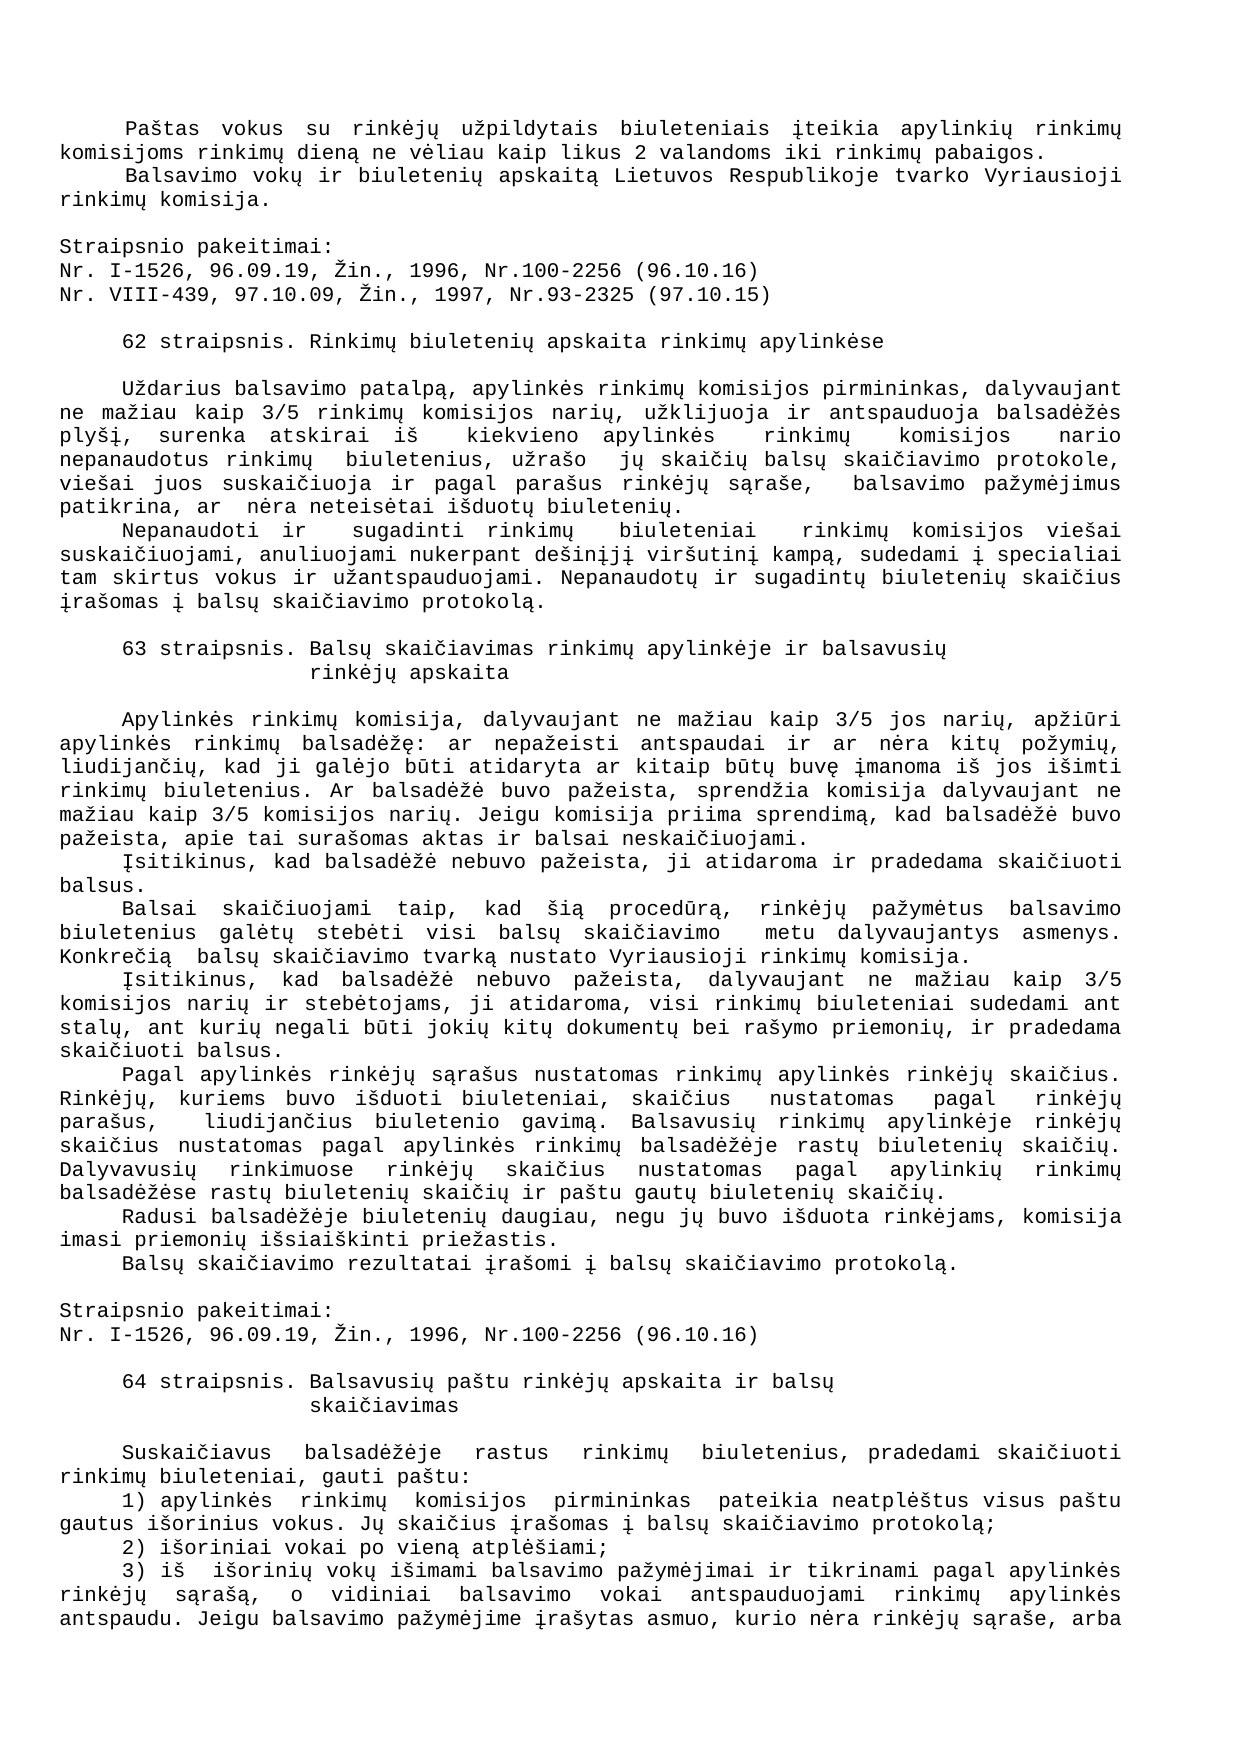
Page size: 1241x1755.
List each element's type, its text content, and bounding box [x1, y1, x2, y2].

text 62 straipsnis. Rinkimų biuletenių apskaita rinkimų apylinkėse [59, 331, 1122, 354]
text rinkėjų apskaita [59, 662, 1122, 686]
text Straipsnio pakeitimai: [59, 236, 1122, 260]
text Suskaičiavus balsadėžėje rastus rinkimų biuletenius, pradedami skaičiuoti rinkimų biuleteniai, gauti paštu: [59, 1442, 1122, 1489]
text Paštas vokus su rinkėjų užpildytais biuleteniais įteikia apylinkių rinkimų komisijoms rinkimų dieną ne vėliau kaip likus 2 valandoms iki rinkimų pabaigos. [59, 118, 1122, 165]
text Įsitikinus, kad balsadėžė nebuvo pažeista, ji atidaroma ir pradedama skaičiuoti balsus. [59, 851, 1122, 898]
text Uždarius balsavimo patalpą, apylinkės rinkimų komisijos pirmininkas, dalyvaujant ne mažiau kaip 3/5 rinkimų komisijos narių, užklijuoja ir antspauduoja balsadėžės plyšį, surenka atskirai iš kiekvieno apylinkės rinkimų komisijos nario nepanaudotus rinkimų biuletenius, užrašo jų skaičių balsų skaičiavimo protokole, viešai juos suskaičiuoja ir pagal parašus rinkėjų sąraše, balsavimo pažymėjimus patikrina, ar nėra neteisėtai išduotų biuletenių. [59, 378, 1122, 520]
text 1) apylinkės rinkimų komisijos pirmininkas pateikia neatplėštus visus paštu gautus išorinius vokus. Jų skaičius įrašomas į balsų skaičiavimo protokolą; [59, 1489, 1122, 1537]
text skaičiavimas [59, 1395, 1122, 1419]
text Nepanaudoti ir sugadinti rinkimų biuleteniai rinkimų komisijos viešai suskaičiuojami, anuliuojami nukerpant dešinįjį viršutinį kampą, sudedami į specialiai tam skirtus vokus ir užantspauduojami. Nepanaudotų ir sugadintų biuletenių skaičius įrašomas į balsų skaičiavimo protokolą. [59, 520, 1122, 615]
text Nr. VIII-439, 97.10.09, Žin., 1997, Nr.93-2325 (97.10.15) [59, 284, 1122, 307]
text Pagal apylinkės rinkėjų sąrašus nustatomas rinkimų apylinkės rinkėjų skaičius. Rinkėjų, kuriems buvo išduoti biuleteniai, skaičius nustatomas pagal rinkėjų parašus, liudijančius biuletenio gavimą. Balsavusių rinkimų apylinkėje rinkėjų skaičius nustatomas pagal apylinkės rinkimų balsadėžėje rastų biuletenių skaičių. Dalyvavusių rinkimuose rinkėjų skaičius nustatomas pagal apylinkių rinkimų balsadėžėse rastų biuletenių skaičių ir paštu gautų biuletenių skaičių. [59, 1064, 1122, 1206]
text 63 straipsnis. Balsų skaičiavimas rinkimų apylinkėje ir balsavusių [59, 638, 1122, 662]
text Balsai skaičiuojami taip, kad šią procedūrą, rinkėjų pažymėtus balsavimo biuletenius galėtų stebėti visi balsų skaičiavimo metu dalyvaujantys asmenys. Konkrečią balsų skaičiavimo tvarką nustato Vyriausioji rinkimų komisija. [59, 898, 1122, 969]
text Straipsnio pakeitimai: [59, 1300, 1122, 1324]
text Balsavimo vokų ir biuletenių apskaitą Lietuvos Respublikoje tvarko Vyriausioji rinkimų komisija. [59, 165, 1122, 213]
text 64 straipsnis. Balsavusių paštu rinkėjų apskaita ir balsų [59, 1371, 1122, 1395]
text Radusi balsadėžėje biuletenių daugiau, negu jų buvo išduota rinkėjams, komisija imasi priemonių išsiaiškinti priežastis. [59, 1206, 1122, 1253]
text Nr. I-1526, 96.09.19, Žin., 1996, Nr.100-2256 (96.10.16) [59, 260, 1122, 284]
text Nr. I-1526, 96.09.19, Žin., 1996, Nr.100-2256 (96.10.16) [59, 1324, 1122, 1348]
text Įsitikinus, kad balsadėžė nebuvo pažeista, dalyvaujant ne mažiau kaip 3/5 komisijos narių ir stebėtojams, ji atidaroma, visi rinkimų biuleteniai sudedami ant stalų, ant kurių negali būti jokių kitų dokumentų bei rašymo priemonių, ir pradedama skaičiuoti balsus. [59, 969, 1122, 1064]
text Apylinkės rinkimų komisija, dalyvaujant ne mažiau kaip 3/5 jos narių, apžiūri apylinkės rinkimų balsadėžę: ar nepažeisti antspaudai ir ar nėra kitų požymių, liudijančių, kad ji galėjo būti atidaryta ar kitaip būtų buvę įmanoma iš jos išimti rinkimų biuletenius. Ar balsadėžė buvo pažeista, sprendžia komisija dalyvaujant ne mažiau kaip 3/5 komisijos narių. Jeigu komisija priima sprendimą, kad balsadėžė buvo pažeista, apie tai surašomas aktas ir balsai neskaičiuojami. [59, 709, 1122, 851]
text Balsų skaičiavimo rezultatai įrašomi į balsų skaičiavimo protokolą. [59, 1253, 1122, 1277]
text 3) iš išorinių vokų išimami balsavimo pažymėjimai ir tikrinami pagal apylinkės rinkėjų sąrašą, o vidiniai balsavimo vokai antspauduojami rinkimų apylinkės antspaudu. Jeigu balsavimo pažymėjime įrašytas asmuo, kurio nėra rinkėjų sąraše, arba [59, 1561, 1122, 1631]
text 2) išoriniai vokai po vieną atplėšiami; [59, 1537, 1122, 1561]
